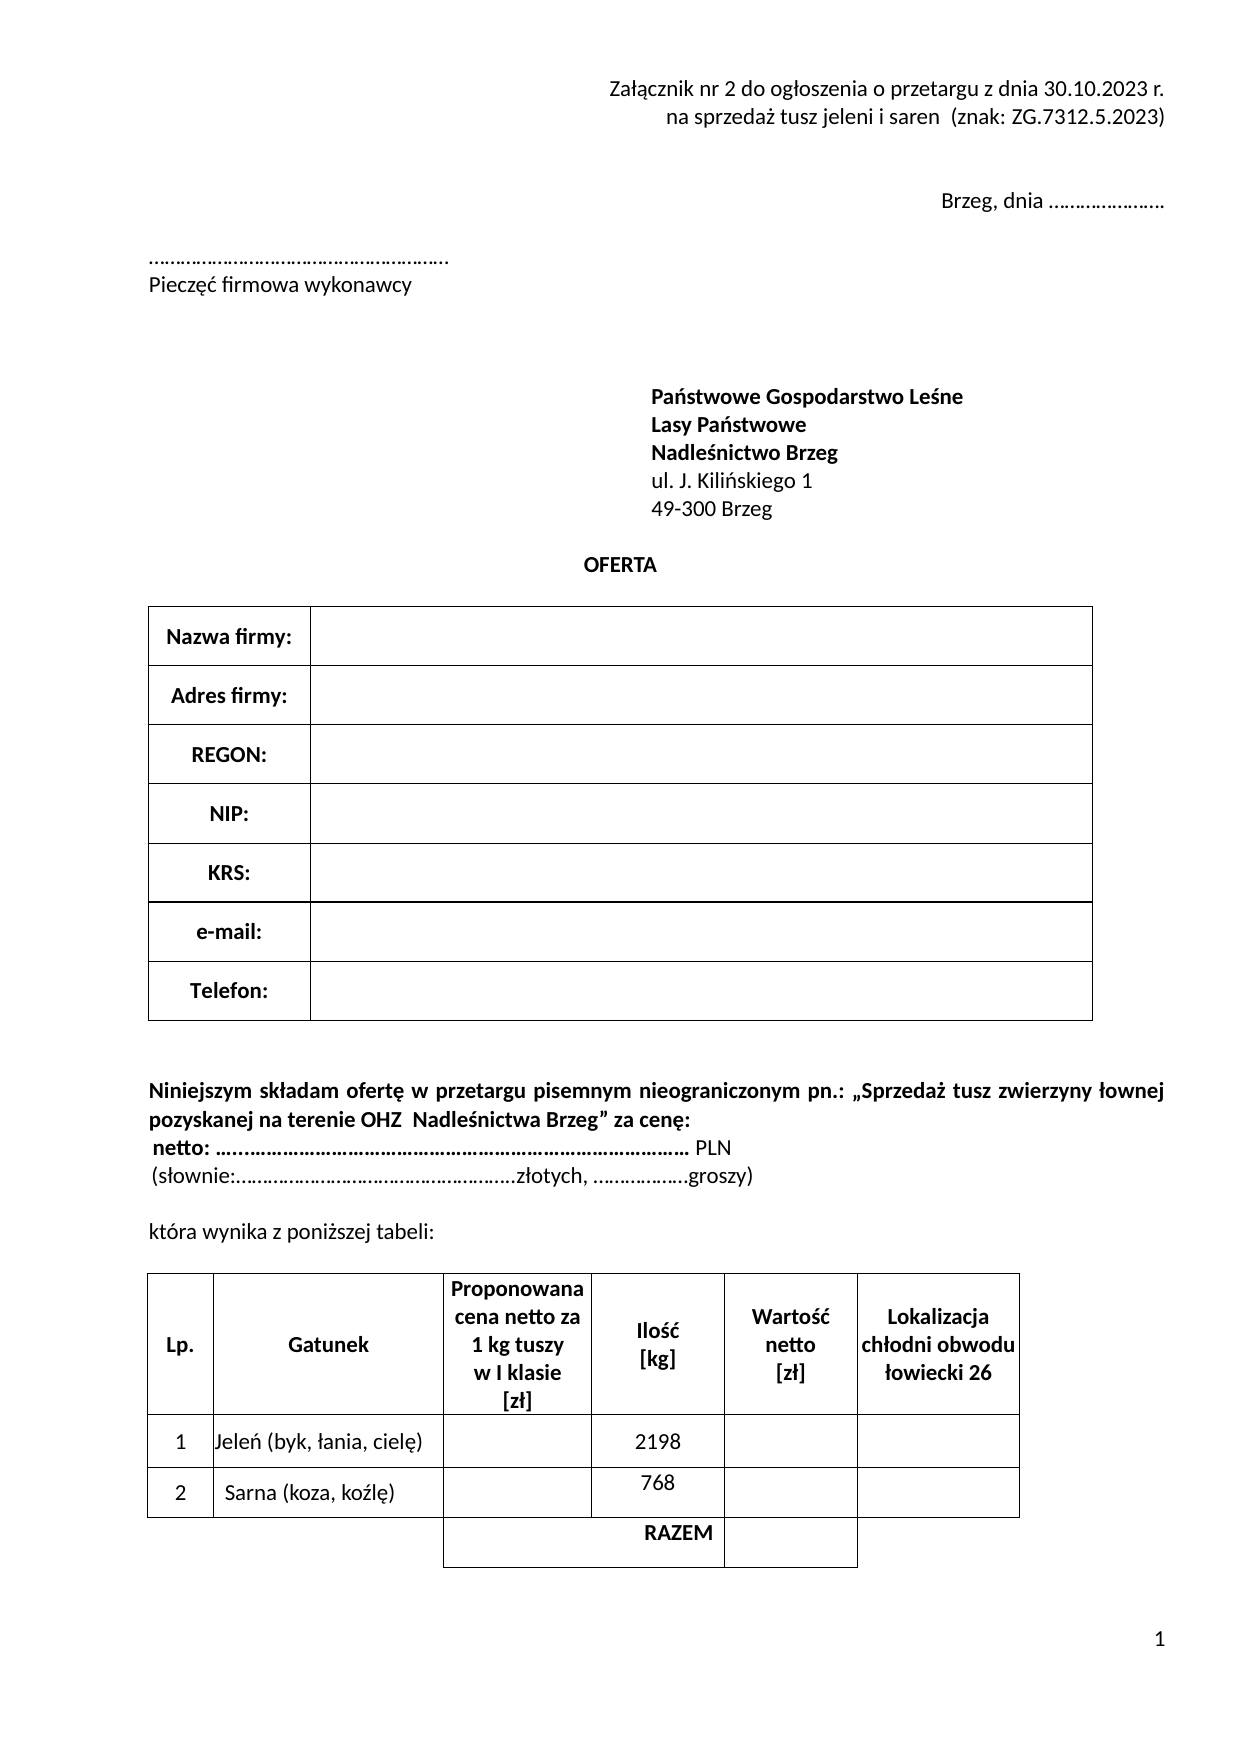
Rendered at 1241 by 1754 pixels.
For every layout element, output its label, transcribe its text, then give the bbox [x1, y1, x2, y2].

table_cell Jeleń (byk, łania, cielę) [214, 1415, 443, 1467]
table_cell KRS: [149, 844, 310, 901]
table_cell [311, 844, 1092, 901]
table_cell Adres firmy: [149, 666, 310, 724]
table_cell RAZEM [444, 1518, 724, 1567]
text ul. J. Kilińskiego 1 [591, 466, 1165, 494]
table_cell Sarna (koza, koźlę) [214, 1468, 443, 1517]
table_cell REGON: [149, 725, 310, 783]
text Lasy Państwowe [591, 410, 1165, 438]
table_cell [311, 725, 1092, 783]
table_cell [311, 962, 1092, 1019]
table_cell 2198 [592, 1415, 724, 1467]
table_header Gatunek [214, 1274, 443, 1414]
table_cell [311, 903, 1092, 961]
table_cell [147, 1518, 213, 1567]
table_cell [725, 1518, 857, 1567]
text Nadleśnictwo Brzeg [591, 438, 1165, 466]
table_header Proponowana cena netto za 1 kg tuszy w I klasie [zł] [444, 1274, 591, 1414]
table_header Lp. [148, 1274, 213, 1414]
table_header Ilość [kg] [592, 1274, 724, 1414]
table_cell NIP: [149, 784, 310, 842]
table_cell [213, 1518, 443, 1567]
table_header Lokalizacja chłodni obwodu łowiecki 26 [858, 1274, 1019, 1414]
text Państwowe Gospodarstwo Leśne [591, 382, 1165, 410]
table_cell 768 [592, 1468, 724, 1517]
text OFERTA [75, 550, 1165, 578]
table_cell 1 [148, 1415, 213, 1467]
table_cell e-mail: [149, 903, 310, 961]
table_cell [444, 1468, 591, 1517]
table_cell 2 [148, 1468, 213, 1517]
table_cell [858, 1415, 1019, 1467]
text na sprzedaż tusz jeleni i saren (znak: ZG.7312.5.2023) [75, 102, 1165, 130]
text która wynika z poniższej tabeli: [75, 1217, 1165, 1245]
text ………………………………………………… [75, 242, 1165, 270]
table_cell [444, 1415, 591, 1467]
table_cell [311, 784, 1092, 842]
text 49-300 Brzeg [591, 494, 1165, 522]
text Brzeg, dnia …………………. [75, 186, 1165, 214]
list netto: …...……………………………………………………………………… PLN [152, 1133, 1165, 1161]
table_cell [725, 1468, 857, 1517]
table_cell [858, 1518, 1019, 1567]
text Pieczęć firmowa wykonawcy [75, 270, 1165, 298]
table_cell [725, 1415, 857, 1467]
text (słownie:……………………………………………..złotych, ………………groszy) [77, 1161, 1165, 1189]
table_cell [858, 1468, 1019, 1517]
table_header Wartość netto [zł] [725, 1274, 857, 1414]
table_cell [311, 666, 1092, 724]
table_header [311, 607, 1092, 665]
text Załącznik nr 2 do ogłoszenia o przetargu z dnia 30.10.2023 r. [75, 74, 1165, 102]
text Niniejszym składam ofertę w przetargu pisemnym nieograniczonym pn.: „Sprzedaż tusz zwierzyny łownej pozyskanej na terenie OHZ Nadleśnictwa Brzeg” za cenę: [149, 1077, 1165, 1133]
table_cell Telefon: [149, 962, 310, 1019]
table_header Nazwa firmy: [149, 607, 310, 665]
